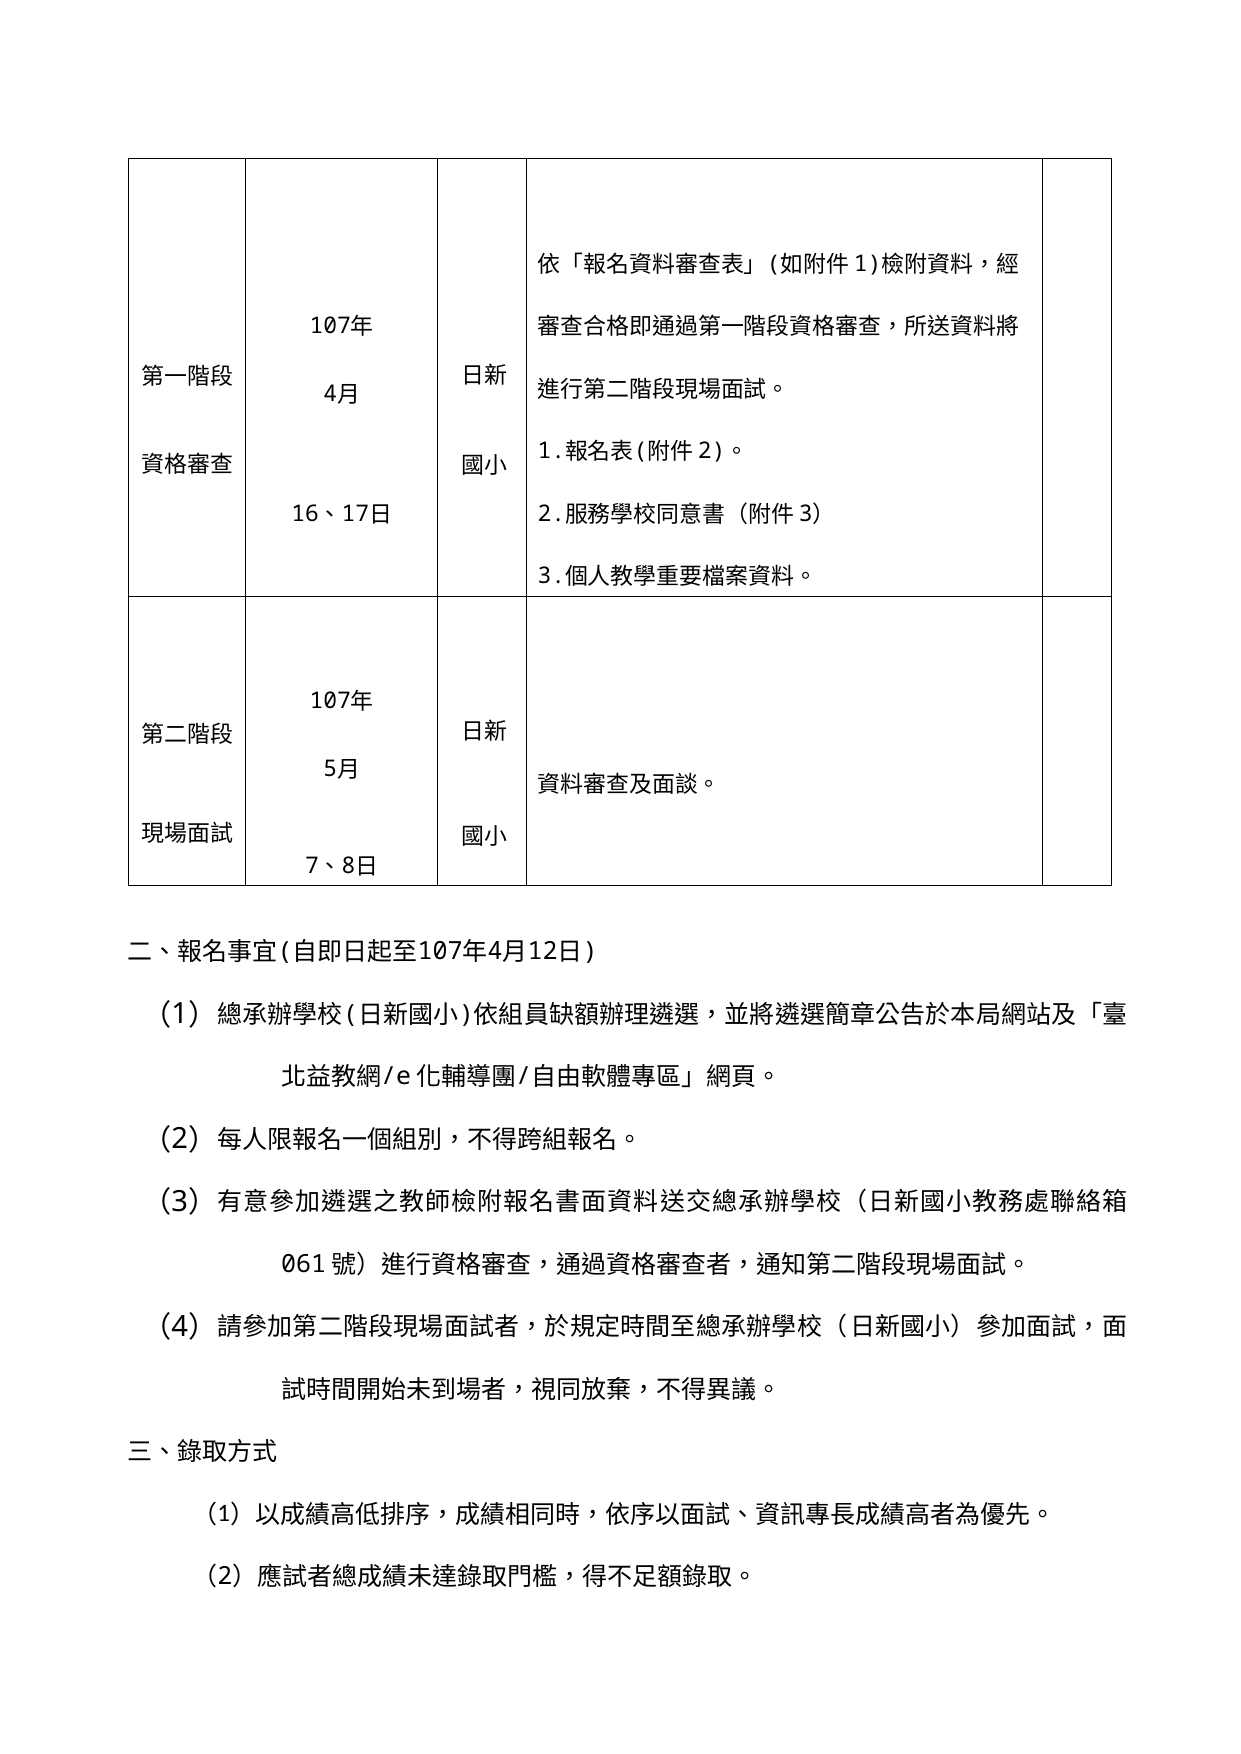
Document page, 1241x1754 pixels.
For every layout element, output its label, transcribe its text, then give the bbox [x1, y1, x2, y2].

table_cell 依「報名資料審查表」(如附件1)檢附資料，經審查合格即通過第一階段資格審查，所送資料將進行第二階段現場面試。 1.報名表(附件2)。 2.服務學校同意書（附件3） 3.個人教學重要檔案資料。 [527, 159, 1042, 596]
table_cell 日新 國小 [438, 597, 526, 885]
list 每人限報名一個組別，不得跨組報名。 [142, 1096, 1128, 1158]
list 請參加第二階段現場面試者，於規定時間至總承辦學校（日新國小）參加面試，面試時間開始未到場者，視同放棄，不得異議。 [142, 1283, 1128, 1408]
text 三、錄取方式 [127, 1408, 1134, 1471]
list 有意參加遴選之教師檢附報名書面資料送交總承辦學校（日新國小教務處聯絡箱061號）進行資格審查，通過資格審查者，通知第二階段現場面試。 [142, 1158, 1128, 1283]
list 應試者總成績未達錄取門檻，得不足額錄取。 [192, 1533, 1128, 1596]
table_cell 第一階段 資格審查 [129, 159, 245, 596]
table_cell [1043, 159, 1111, 596]
table_cell 資料審查及面談。 [527, 597, 1042, 885]
table_cell 107年 5月 7、8日 [246, 597, 437, 885]
table_cell [1043, 597, 1111, 885]
table_cell 107年 4月 16、17日 [246, 159, 437, 596]
text 二、報名事宜(自即日起至107年4月12日) [127, 908, 1128, 971]
table_cell 第二階段 現場面試 [129, 597, 245, 885]
table_cell 日新 國小 [438, 159, 526, 596]
list 以成績高低排序，成績相同時，依序以面試、資訊專長成績高者為優先。 [192, 1471, 1128, 1533]
list 總承辦學校(日新國小)依組員缺額辦理遴選，並將遴選簡章公告於本局網站及「臺北益教網/e化輔導團/自由軟體專區」網頁。 [142, 971, 1128, 1096]
